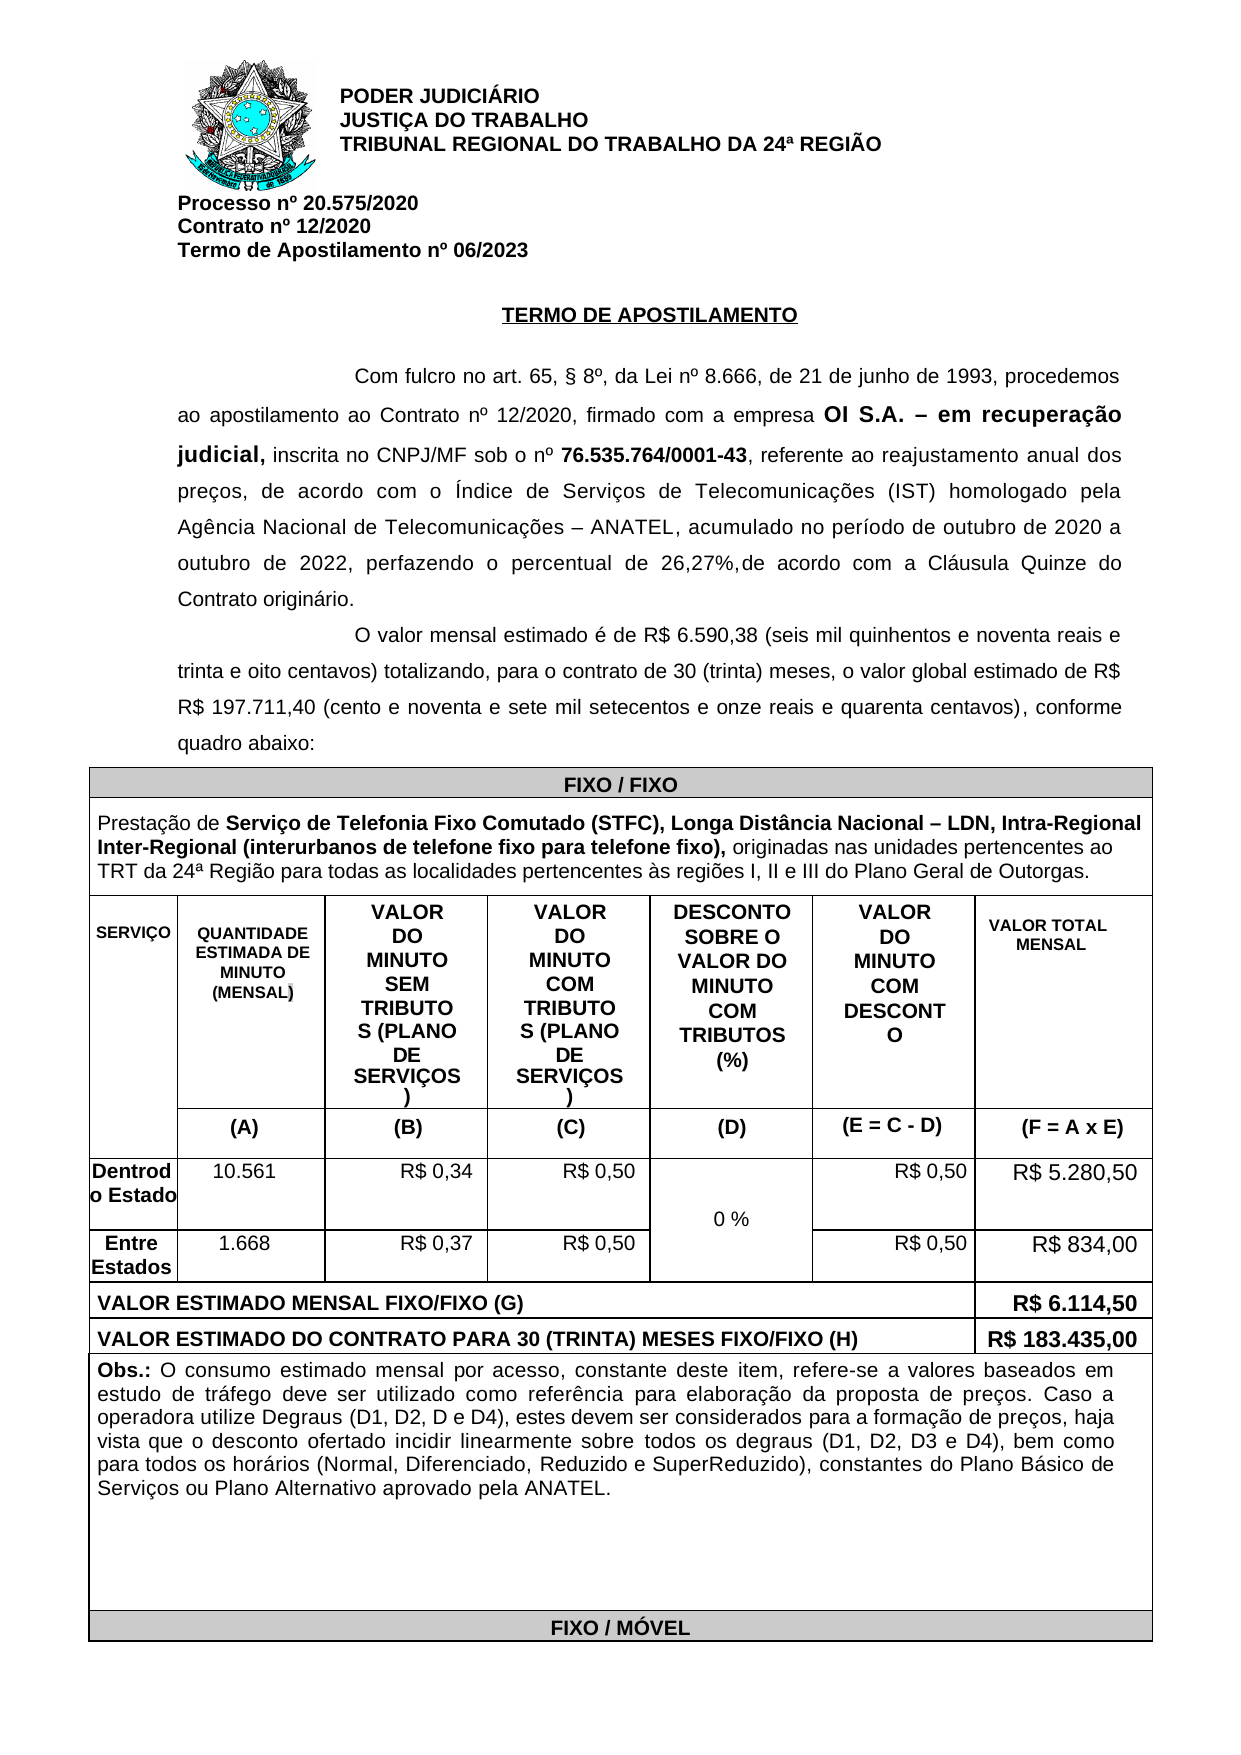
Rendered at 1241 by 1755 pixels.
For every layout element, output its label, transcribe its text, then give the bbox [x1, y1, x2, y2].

table_cell R$ 0,50 [813, 1231, 974, 1281]
table_cell R$ 834,00 [976, 1231, 1152, 1281]
table_cell R$ 0,34 [326, 1159, 487, 1229]
table_cell VALOR DO MINUTO COM TRIBUTOS (PLANO DE SERVIÇOS) [488, 896, 649, 1108]
table_cell DESCONTO SOBRE O VALOR DO MINUTO COM TRIBUTOS (%) [651, 896, 812, 1108]
table_cell Obs.: O consumo estimado mensal por acesso, constante deste item, refere-se a valores baseados em estudo de tráfego deve ser utilizado como referência para elaboração da proposta de preços. Caso a operadora utilize Degraus (D1, D2, D e D4), estes devem ser considerados para a formação de preços, haja vista que o desconto ofertado incidir linearmente sobre todos os degraus (D1, D2, D3 e D4), bem como para todos os horários (Normal, Diferenciado, Reduzido e SuperReduzido), constantes do Plano Básico de Serviços ou Plano Alternativo aprovado pela ANATEL. [90, 1354, 1152, 1609]
table_cell VALOR DO MINUTO COM DESCONTO [813, 896, 974, 1108]
table_header FIXO / FIXO [90, 768, 1152, 797]
table_cell Dentrodo Estado [90, 1159, 177, 1229]
table_cell VALOR ESTIMADO DO CONTRATO PARA 30 (TRINTA) MESES FIXO/FIXO (H) [90, 1319, 974, 1353]
table_cell (B) [326, 1109, 487, 1157]
table_cell R$ 0,50 [813, 1159, 974, 1229]
table_cell SERVIÇO [90, 896, 177, 1157]
table_cell VALOR DO MINUTO SEM TRIBUTOS (PLANO DE SERVIÇOS) [326, 896, 487, 1108]
table_cell VALOR ESTIMADO MENSAL FIXO/FIXO (G) [90, 1283, 974, 1317]
table_cell R$ 0,37 [326, 1231, 487, 1281]
table_cell 1.668 [178, 1231, 324, 1281]
table_cell QUANTIDADE ESTIMADA DE MINUTO (MENSAL) [178, 896, 324, 1108]
subtitle TERMO DE APOSTILAMENTO [177, 299, 1122, 328]
table_cell 0 % [651, 1159, 812, 1281]
table_cell VALOR TOTAL MENSAL [976, 896, 1152, 1108]
table_cell Entre Estados [90, 1231, 177, 1281]
table_cell R$ 0,50 [488, 1231, 649, 1281]
table_cell (C) [488, 1109, 649, 1157]
subtitle Com fulcro no art. 65, § 8º, da Lei nº 8.666, de 21 de junho de 1993, procedemos ao apostilamento ao Contrato nº 12/2020, firmado com a empresa OI S.A. – em recuperação judicial, inscrita no CNPJ/MF sob o nº 76.535.764/0001-43, referente ao reajustamento anual dos preços, de acordo com o Índice de Serviços de Telecomunicações (IST) homologado pela Agência Nacional de Telecomunicações – ANATEL, acumulado no período de outubro de 2020 a outubro de 2022, perfazendo o percentual de 26,27%,de acordo com a Cláusula Quinze do Contrato originário. [177, 364, 1122, 611]
table_cell Prestação de Serviço de Telefonia Fixo Comutado (STFC), Longa Distância Nacional – LDN, Intra-Regional Inter-Regional (interurbanos de telefone fixo para telefone fixo), originadas nas unidades pertencentes ao TRT da 24ª Região para todas as localidades pertencentes às regiões I, II e III do Plano Geral de Outorgas. [90, 798, 1152, 895]
table_cell FIXO / MÓVEL [90, 1611, 1152, 1640]
table_cell 10.561 [178, 1159, 324, 1229]
table_cell R$ 183.435,00 [976, 1319, 1152, 1353]
table_cell (A) [178, 1109, 324, 1157]
subtitle O valor mensal estimado é de R$ 6.590,38 (seis mil quinhentos e noventa reais e trinta e oito centavos) totalizando, para o contrato de 30 (trinta) meses, o valor global estimado de R$ R$ 197.711,40 (cento e noventa e sete mil setecentos e onze reais e quarenta centavos), conforme quadro abaixo: [177, 623, 1122, 755]
table_cell (E = C - D) [813, 1109, 974, 1157]
table_cell R$ 5.280,50 [976, 1159, 1152, 1229]
table_cell (F = A x E) [976, 1109, 1152, 1157]
table_cell R$ 6.114,50 [976, 1283, 1152, 1317]
table_cell (D) [651, 1109, 812, 1157]
table_cell R$ 0,50 [488, 1159, 649, 1229]
